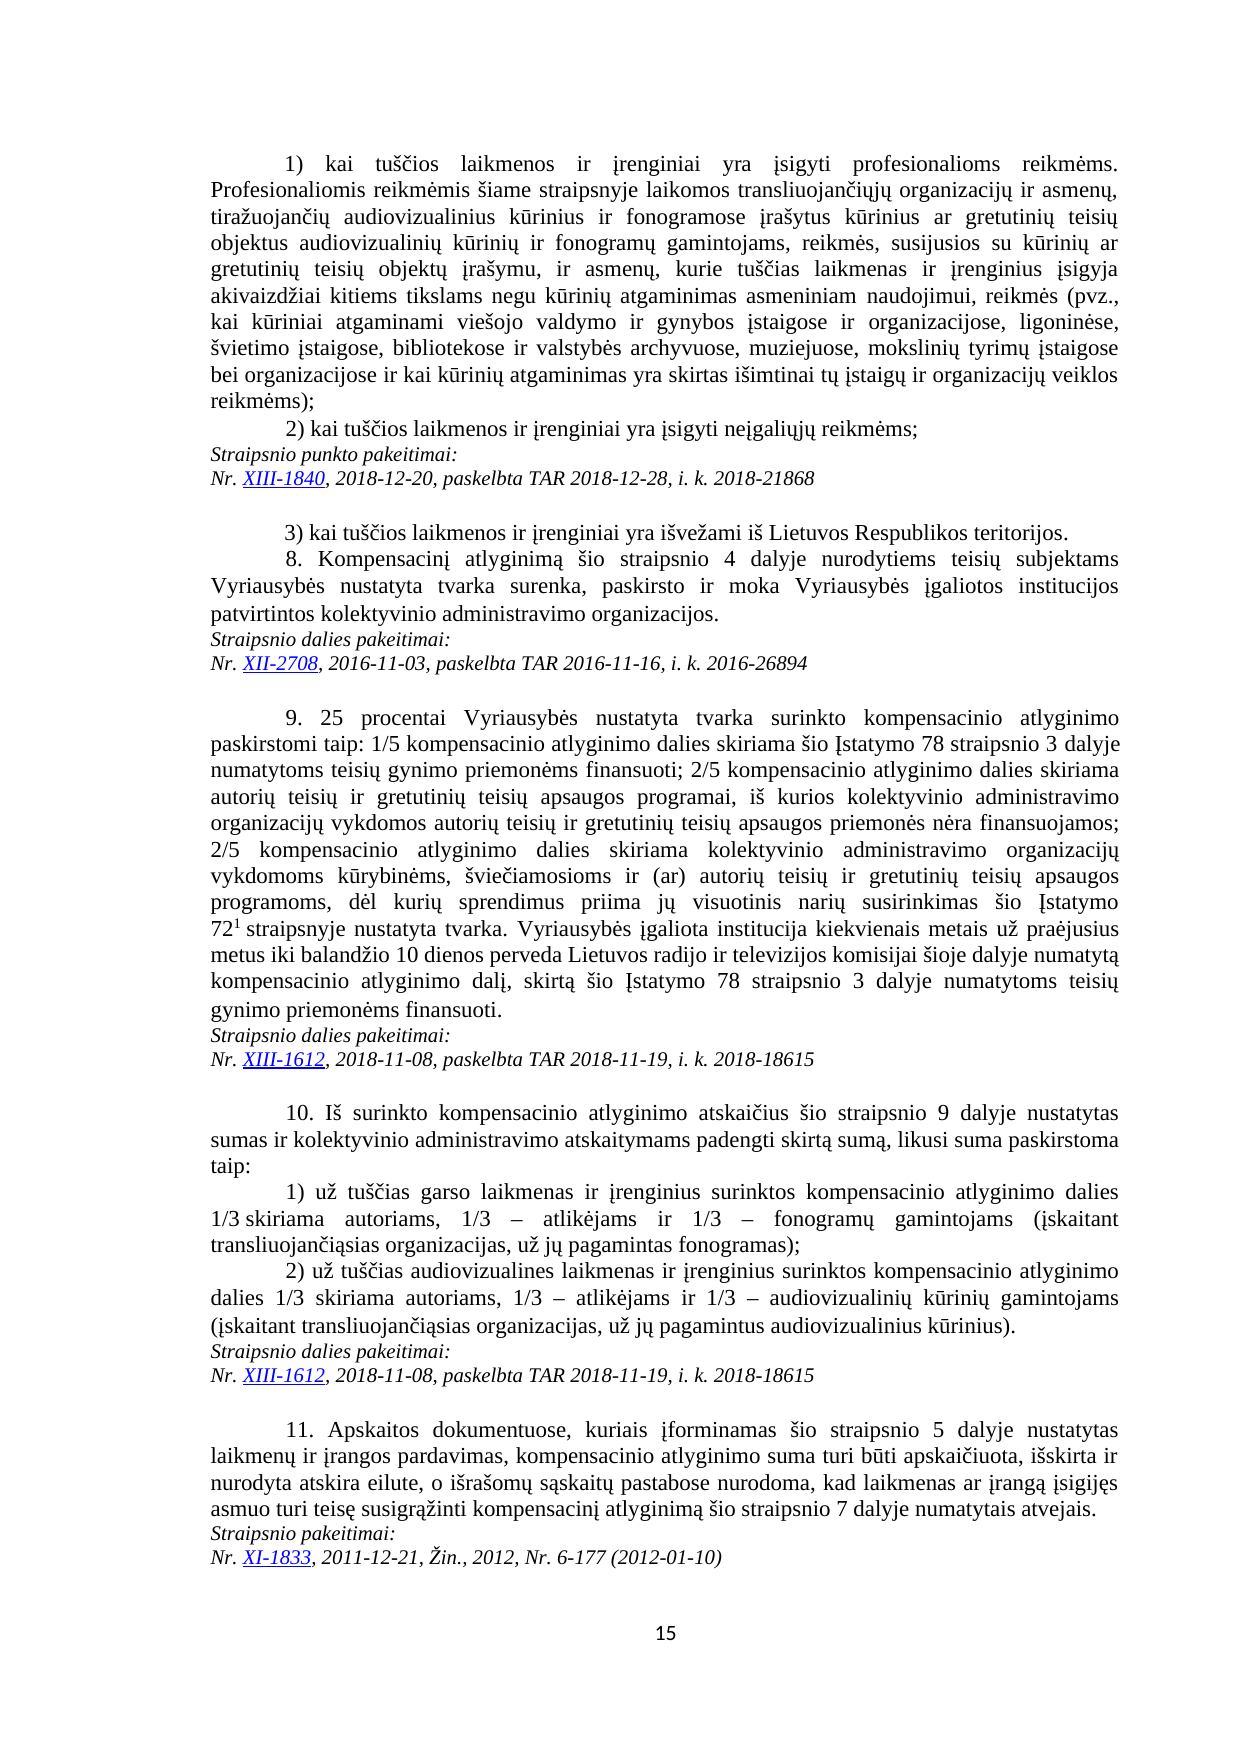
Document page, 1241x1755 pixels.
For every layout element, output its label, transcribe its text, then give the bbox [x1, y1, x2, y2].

text Nr. XIII-1612, 2018-11-08, paskelbta TAR 2018-11-19, i. k. 2018-18615 [210, 1363, 1120, 1387]
text 1) kai tuščios laikmenos ir įrenginiai yra įsigyti profesionalioms reikmėms. Profesionaliomis reikmėmis šiame straipsnyje laikomos transliuojančiųjų organizacijų ir asmenų, tiražuojančių audiovizualinius kūrinius ir fonogramose įrašytus kūrinius ar gretutinių teisių objektus audiovizualinių kūrinių ir fonogramų gamintojams, reikmės, susijusios su kūrinių ar gretutinių teisių objektų įrašymu, ir asmenų, kurie tuščias laikmenas ir įrenginius įsigyja akivaizdžiai kitiems tikslams negu kūrinių atgaminimas asmeniniam naudojimui, reikmės (pvz., kai kūriniai atgaminami viešojo valdymo ir gynybos įstaigose ir organizacijose, ligoninėse, švietimo įstaigose, bibliotekose ir valstybės archyvuose, muziejuose, mokslinių tyrimų įstaigose bei organizacijose ir kai kūrinių atgaminimas yra skirtas išimtinai tų įstaigų ir organizacijų veiklos reikmėms); [210, 150, 1119, 413]
text Nr. XI-1833, 2011-12-21, Žin., 2012, Nr. 6-177 (2012-01-10) [210, 1545, 1120, 1569]
text Straipsnio dalies pakeitimai: [210, 1339, 1120, 1363]
text 10. Iš surinkto kompensacinio atlyginimo atskaičius šio straipsnio 9 dalyje nustatytas sumas ir kolektyvinio administravimo atskaitymams padengti skirtą sumą, likusi suma paskirstoma taip: [210, 1099, 1120, 1178]
text Straipsnio dalies pakeitimai: [210, 627, 1120, 651]
text 1) už tuščias garso laikmenas ir įrenginius surinktos kompensacinio atlyginimo dalies 1/3 skiriama autoriams, 1/3 – atlikėjams ir 1/3 – fonogramų gamintojams (įskaitant transliuojančiąsias organizacijas, už jų pagamintas fonogramas); [210, 1178, 1120, 1257]
text 11. Apskaitos dokumentuose, kuriais įforminamas šio straipsnio 5 dalyje nustatytas laikmenų ir įrangos pardavimas, kompensacinio atlyginimo suma turi būti apskaičiuota, išskirta ir nurodyta atskira eilute, o išrašomų sąskaitų pastabose nurodoma, kad laikmenas ar įrangą įsigijęs asmuo turi teisę susigrąžinti kompensacinį atlyginimą šio straipsnio 7 dalyje numatytais atvejais. [210, 1416, 1119, 1521]
text 9. 25 procentai Vyriausybės nustatyta tvarka surinkto kompensacinio atlyginimo paskirstomi taip: 1/5 kompensacinio atlyginimo dalies skiriama šio Įstatymo 78 straipsnio 3 dalyje numatytoms teisių gynimo priemonėms finansuoti; 2/5 kompensacinio atlyginimo dalies skiriama autorių teisių ir gretutinių teisių apsaugos programai, iš kurios kolektyvinio administravimo organizacijų vykdomos autorių teisių ir gretutinių teisių apsaugos priemonės nėra finansuojamos; 2/5 kompensacinio atlyginimo dalies skiriama kolektyvinio administravimo organizacijų vykdomoms kūrybinėms, šviečiamosioms ir (ar) autorių teisių ir gretutinių teisių apsaugos programoms, dėl kurių sprendimus priima jų visuotinis narių susirinkimas šio Įstatymo 721 straipsnyje nustatyta tvarka. Vyriausybės įgaliota institucija kiekvienais metais už praėjusius metus iki balandžio 10 dienos perveda Lietuvos radijo ir televizijos komisijai šioje dalyje numatytą kompensacinio atlyginimo dalį, skirtą šio Įstatymo 78 straipsnio 3 dalyje numatytoms teisių gynimo priemonėms finansuoti. [210, 704, 1120, 1022]
text Nr. XIII-1840, 2018-12-20, paskelbta TAR 2018-12-28, i. k. 2018-21868 [210, 466, 1120, 490]
text Nr. XII-2708, 2016-11-03, paskelbta TAR 2016-11-16, i. k. 2016-26894 [210, 651, 1120, 675]
text 2) už tuščias audiovizualines laikmenas ir įrenginius surinktos kompensacinio atlyginimo dalies 1/3 skiriama autoriams, 1/3 – atlikėjams ir 1/3 – audiovizualinių kūrinių gamintojams (įskaitant transliuojančiąsias organizacijas, už jų pagamintus audiovizualinius kūrinius). [210, 1257, 1120, 1339]
text 3) kai tuščios laikmenos ir įrenginiai yra išvežami iš Lietuvos Respublikos teritorijos. [210, 519, 1119, 546]
text 2) kai tuščios laikmenos ir įrenginiai yra įsigyti neįgaliųjų reikmėms; [210, 413, 1120, 442]
text Straipsnio punkto pakeitimai: [210, 442, 1120, 466]
text Straipsnio pakeitimai: [210, 1521, 1119, 1545]
text 8. Kompensacinį atlyginimą šio straipsnio 4 dalyje nurodytiems teisių subjektams Vyriausybės nustatyta tvarka surenka, paskirsto ir moka Vyriausybės įgaliotos institucijos patvirtintos kolektyvinio administravimo organizacijos. [210, 546, 1120, 627]
text Nr. XIII-1612, 2018-11-08, paskelbta TAR 2018-11-19, i. k. 2018-18615 [210, 1047, 1120, 1071]
text Straipsnio dalies pakeitimai: [210, 1022, 1120, 1047]
